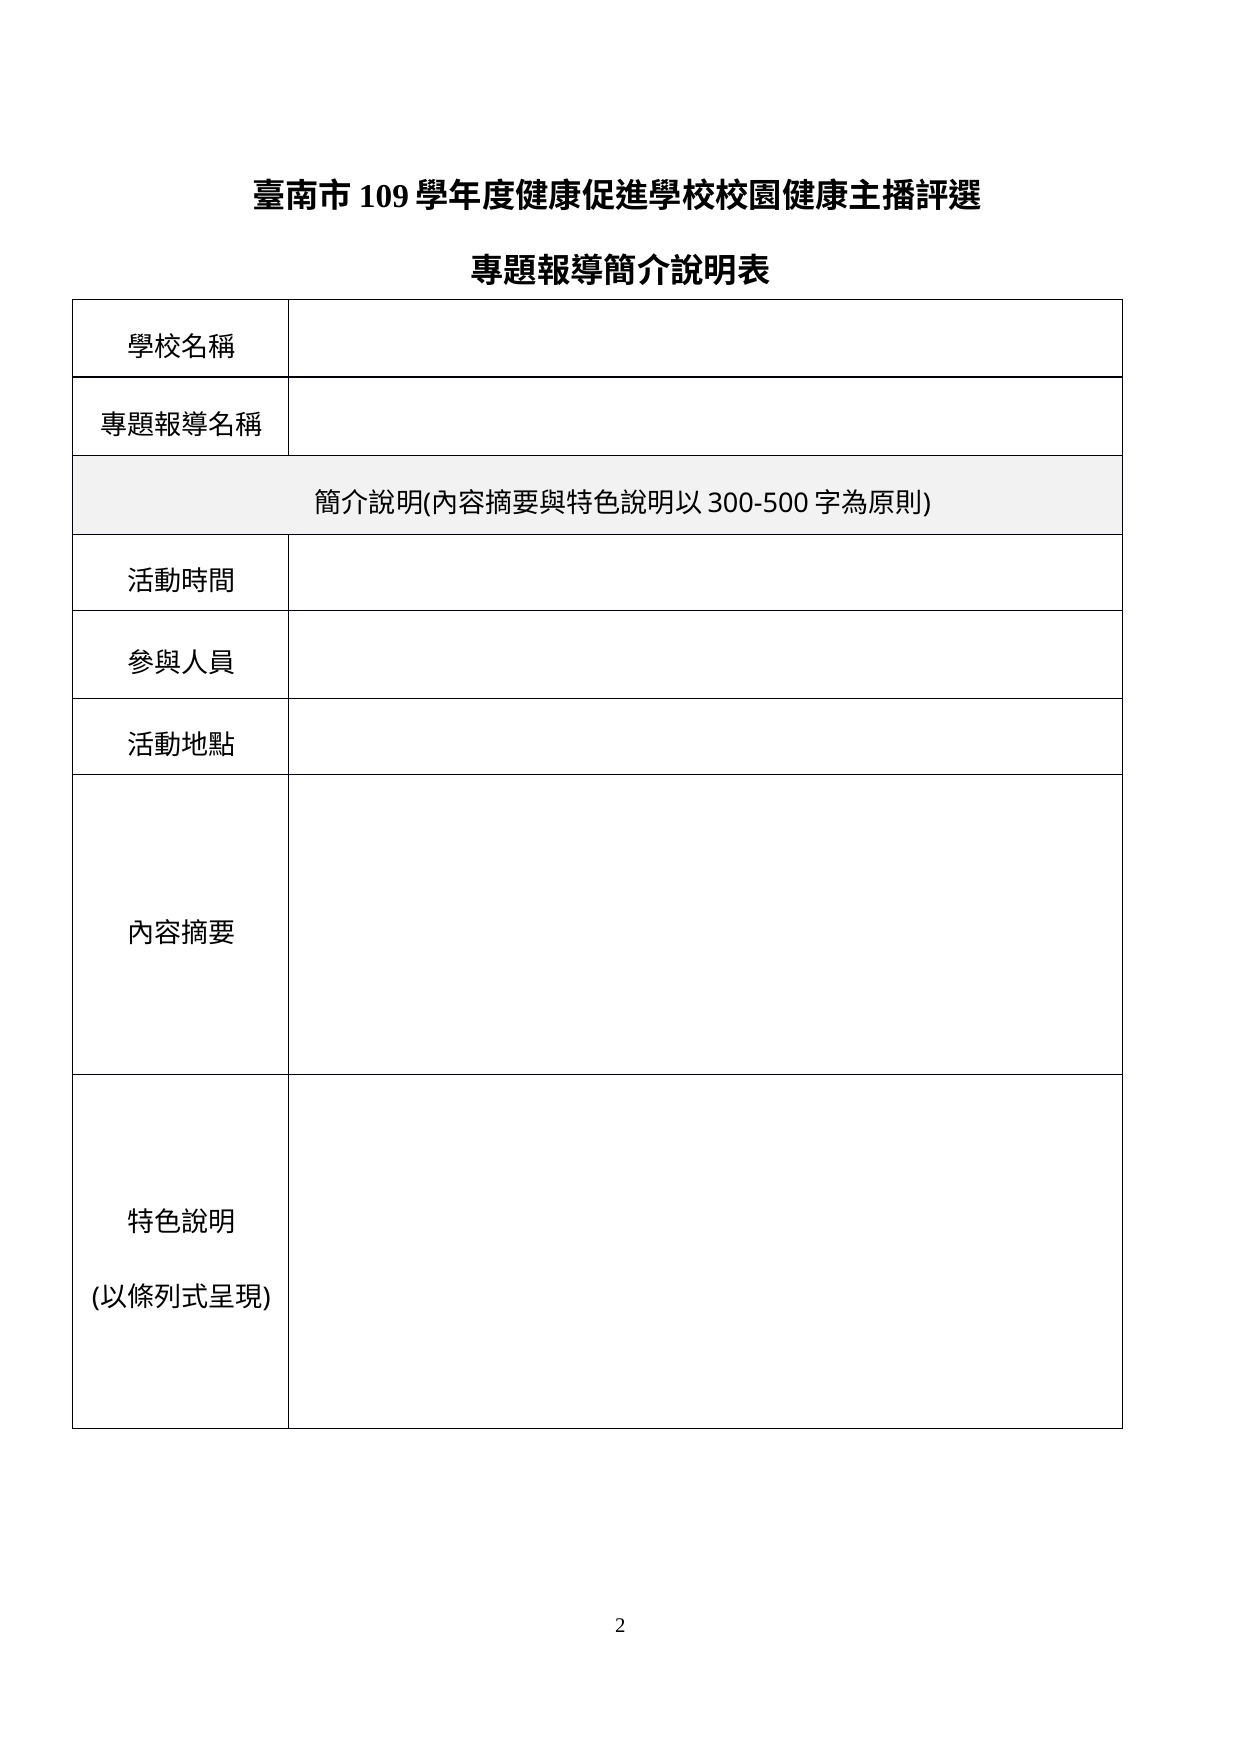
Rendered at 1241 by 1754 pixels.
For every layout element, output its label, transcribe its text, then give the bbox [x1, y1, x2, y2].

table_cell [289, 611, 1122, 697]
table_header [289, 300, 1122, 376]
table_cell 活動時間 [73, 535, 288, 610]
table_cell 參與人員 [73, 611, 288, 697]
text 專題報導簡介說明表 [112, 224, 1128, 299]
table_cell [289, 535, 1122, 610]
table_cell [289, 775, 1122, 1074]
table_cell [289, 699, 1122, 774]
text 臺南市109學年度健康促進學校校園健康主播評選 [97, 149, 1137, 224]
table_cell 內容摘要 [73, 775, 288, 1074]
table_cell 活動地點 [73, 699, 288, 774]
table_header 學校名稱 [73, 300, 288, 376]
table_cell 簡介說明(內容摘要與特色說明以300-500字為原則) [73, 456, 1122, 534]
table_cell [289, 1075, 1122, 1427]
table_cell 專題報導名稱 [73, 378, 288, 455]
table_cell 特色說明 (以條列式呈現) [73, 1075, 288, 1427]
table_cell [289, 378, 1122, 455]
